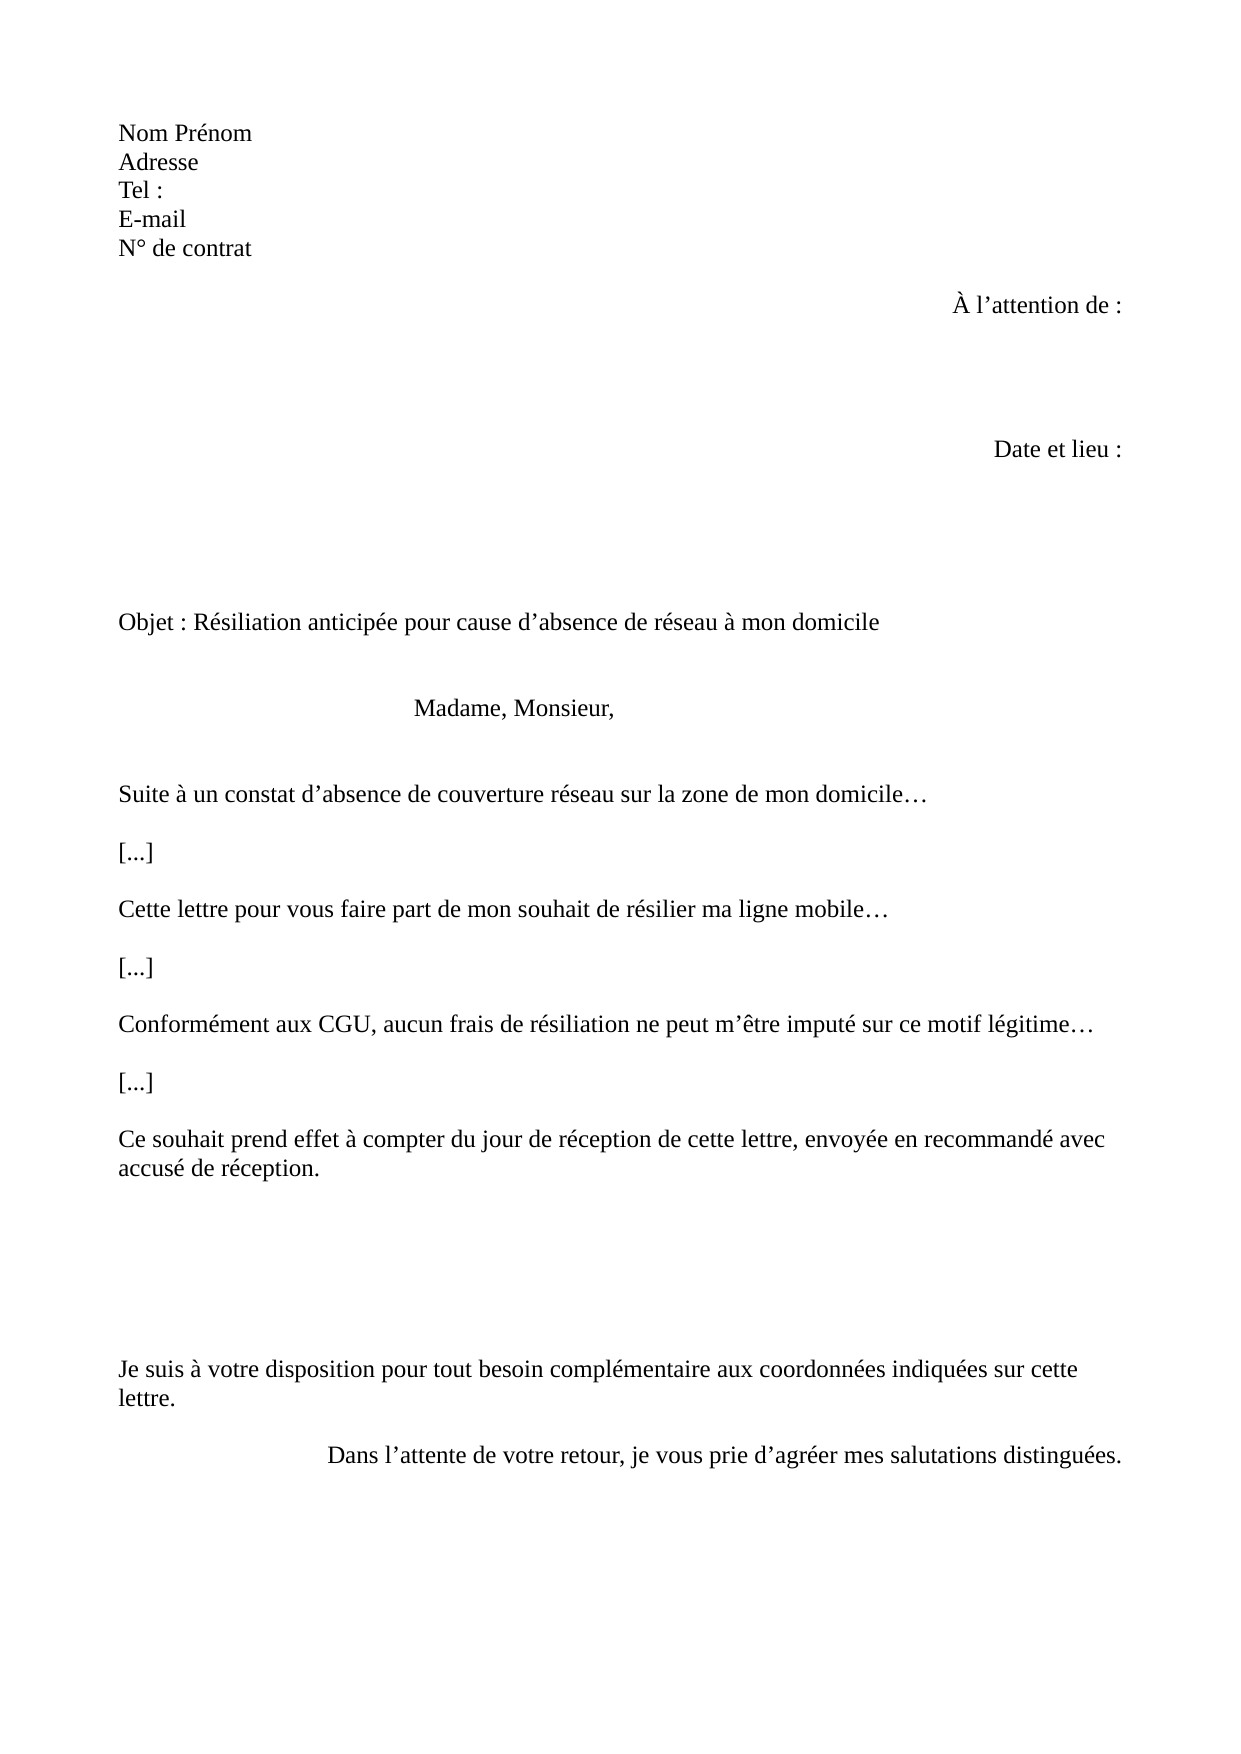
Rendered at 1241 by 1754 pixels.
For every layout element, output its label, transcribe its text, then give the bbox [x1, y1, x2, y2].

text À l’attention de : [118, 291, 1122, 319]
text Suite à un constat d’absence de couverture réseau sur la zone de mon domicile… [118, 779, 1122, 808]
text Je suis à votre disposition pour tout besoin complémentaire aux coordonnées indiquées sur cette lettre. [118, 1354, 1122, 1412]
text Madame, Monsieur, [118, 693, 1122, 722]
text [...] [118, 952, 1122, 981]
text Objet : Résiliation anticipée pour cause d’absence de réseau à mon domicile [118, 607, 1122, 636]
text Dans l’attente de votre retour, je vous prie d’agréer mes salutations distinguées. [118, 1441, 1122, 1469]
text [...] [118, 1067, 1122, 1096]
text Conformément aux CGU, aucun frais de résiliation ne peut m’être imputé sur ce motif légitime… [118, 1009, 1122, 1038]
text [...] [118, 837, 1122, 866]
text Cette lettre pour vous faire part de mon souhait de résilier ma ligne mobile… [118, 894, 1122, 923]
text Nom Prénom Adresse Tel : E-mail N° de contrat [118, 118, 1122, 262]
text Ce souhait prend effet à compter du jour de réception de cette lettre, envoyée en recommandé avec accusé de réception. [118, 1124, 1122, 1182]
text Date et lieu : [118, 434, 1122, 463]
